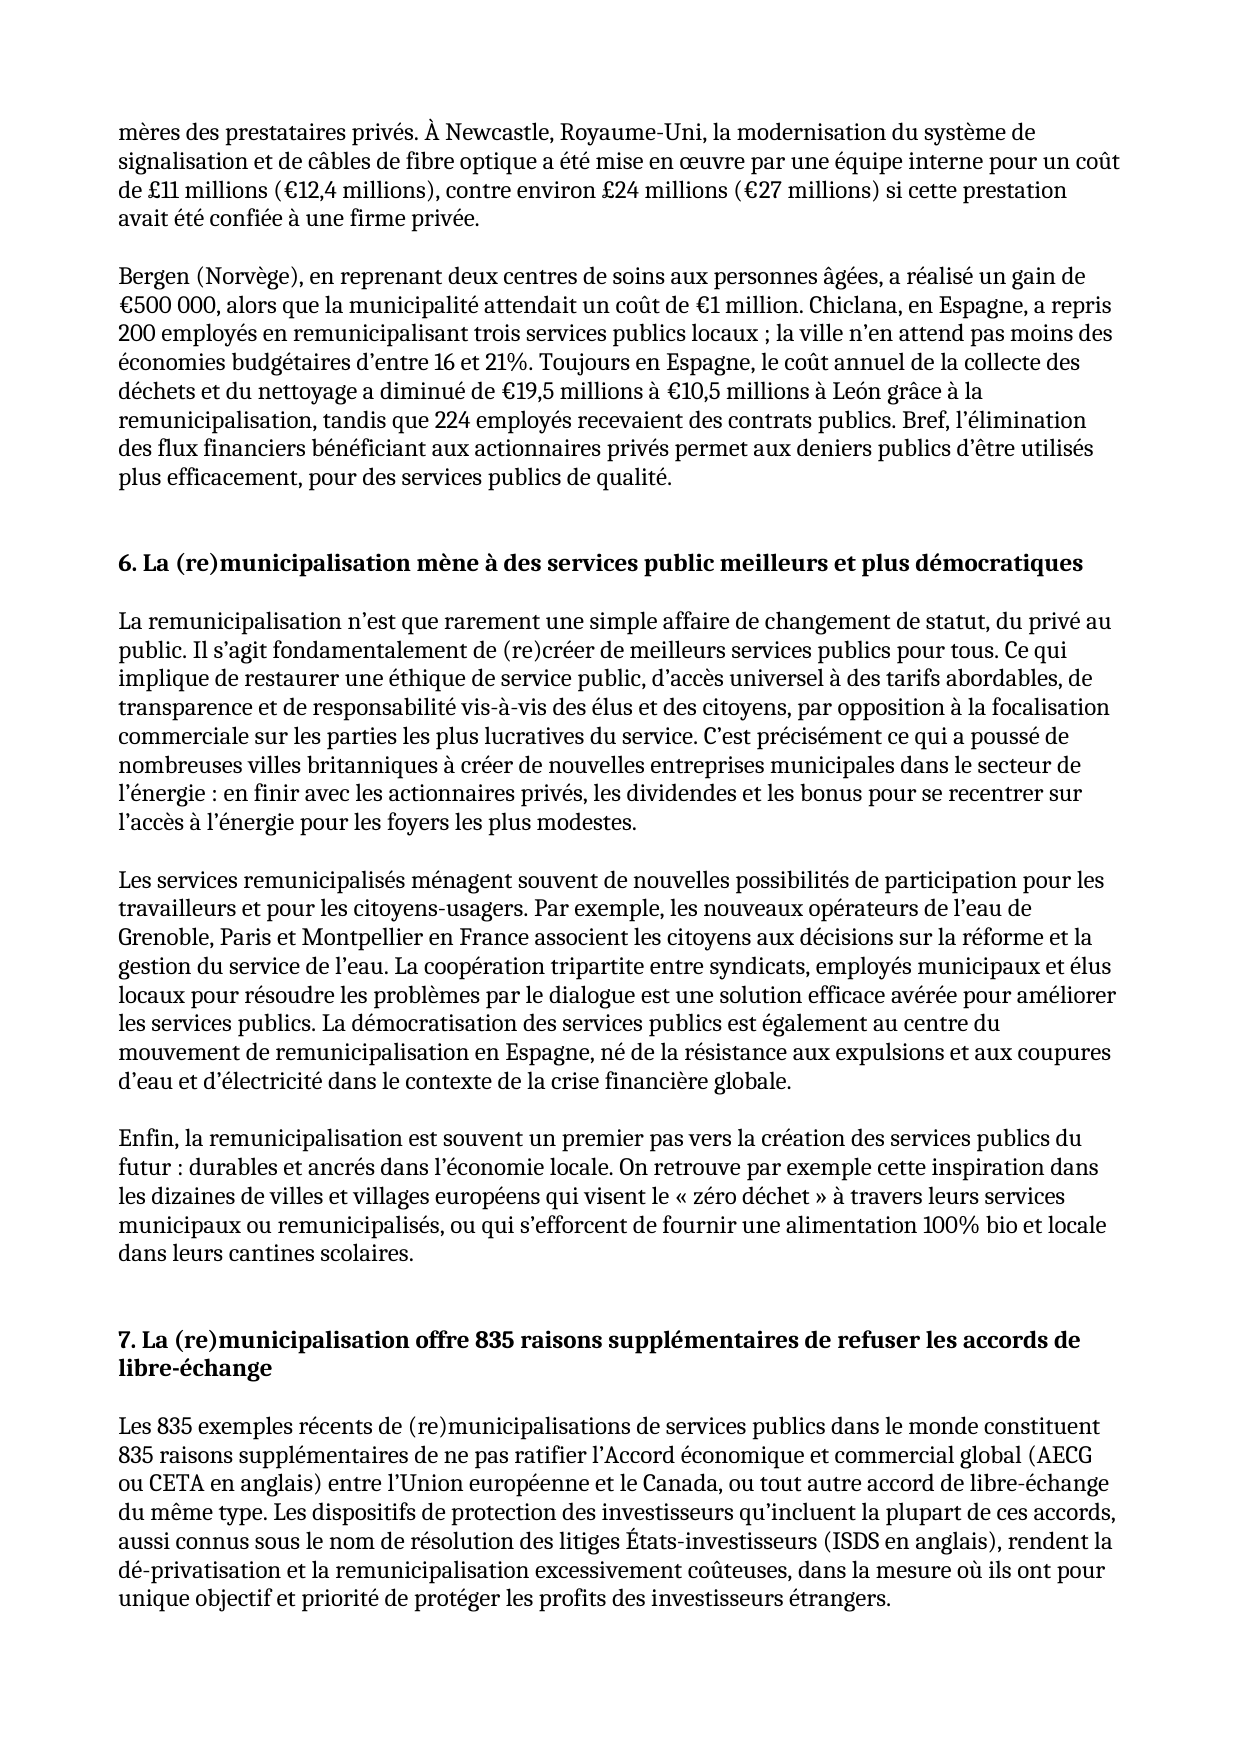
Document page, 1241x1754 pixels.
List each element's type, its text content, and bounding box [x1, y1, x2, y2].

text 7. La (re)municipalisation offre 835 raisons supplémentaires de refuser les accords de libre-échange [118, 1326, 1122, 1383]
text Les services remunicipalisés ménagent souvent de nouvelles possibilités de participation pour les travailleurs et pour les citoyens-usagers. Par exemple, les nouveaux opérateurs de l’eau de Grenoble, Paris et Montpellier en France associent les citoyens aux décisions sur la réforme et la gestion du service de l’eau. La coopération tripartite entre syndicats, employés municipaux et élus locaux pour résoudre les problèmes par le dialogue est une solution efficace avérée pour améliorer les services publics. La démocratisation des services publics est également au centre du mouvement de remunicipalisation en Espagne, né de la résistance aux expulsions et aux coupures d’eau et d’électricité dans le contexte de la crise financière globale. [118, 866, 1122, 1096]
text mères des prestataires privés. À Newcastle, Royaume-Uni, la modernisation du système de signalisation et de câbles de fibre optique a été mise en œuvre par une équipe interne pour un coût de £11 millions (€12,4 millions), contre environ £24 millions (€27 millions) si cette prestation avait été confiée à une firme privée. [118, 118, 1122, 233]
text 6. La (re)municipalisation mène à des services public meilleurs et plus démocratiques [118, 549, 1122, 578]
text Les 835 exemples récents de (re)municipalisations de services publics dans le monde constituent 835 raisons supplémentaires de ne pas ratifier l’Accord économique et commercial global (AECG ou CETA en anglais) entre l’Union européenne et le Canada, ou tout autre accord de libre-échange du même type. Les dispositifs de protection des investisseurs qu’incluent la plupart de ces accords, aussi connus sous le nom de résolution des litiges États-investisseurs (ISDS en anglais), rendent la dé-privatisation et la remunicipalisation excessivement coûteuses, dans la mesure où ils ont pour unique objectif et priorité de protéger les profits des investisseurs étrangers. [118, 1412, 1122, 1613]
text La remunicipalisation n’est que rarement une simple affaire de changement de statut, du privé au public. Il s’agit fondamentalement de (re)créer de meilleurs services publics pour tous. Ce qui implique de restaurer une éthique de service public, d’accès universel à des tarifs abordables, de transparence et de responsabilité vis-à-vis des élus et des citoyens, par opposition à la focalisation commerciale sur les parties les plus lucratives du service. C’est précisément ce qui a poussé de nombreuses villes britanniques à créer de nouvelles entreprises municipales dans le secteur de l’énergie : en finir avec les actionnaires privés, les dividendes et les bonus pour se recentrer sur l’accès à l’énergie pour les foyers les plus modestes. [118, 607, 1122, 837]
text Enfin, la remunicipalisation est souvent un premier pas vers la création des services publics du futur : durables et ancrés dans l’économie locale. On retrouve par exemple cette inspiration dans les dizaines de villes et villages européens qui visent le « zéro déchet » à travers leurs services municipaux ou remunicipalisés, ou qui s’efforcent de fournir une alimentation 100% bio et locale dans leurs cantines scolaires. [118, 1124, 1122, 1268]
text Bergen (Norvège), en reprenant deux centres de soins aux personnes âgées, a réalisé un gain de €500 000, alors que la municipalité attendait un coût de €1 million. Chiclana, en Espagne, a repris 200 employés en remunicipalisant trois services publics locaux ; la ville n’en attend pas moins des économies budgétaires d’entre 16 et 21%. Toujours en Espagne, le coût annuel de la collecte des déchets et du nettoyage a diminué de €19,5 millions à €10,5 millions à León grâce à la remunicipalisation, tandis que 224 employés recevaient des contrats publics. Bref, l’élimination des flux financiers bénéficiant aux actionnaires privés permet aux deniers publics d’être utilisés plus efficacement, pour des services publics de qualité. [118, 262, 1122, 492]
